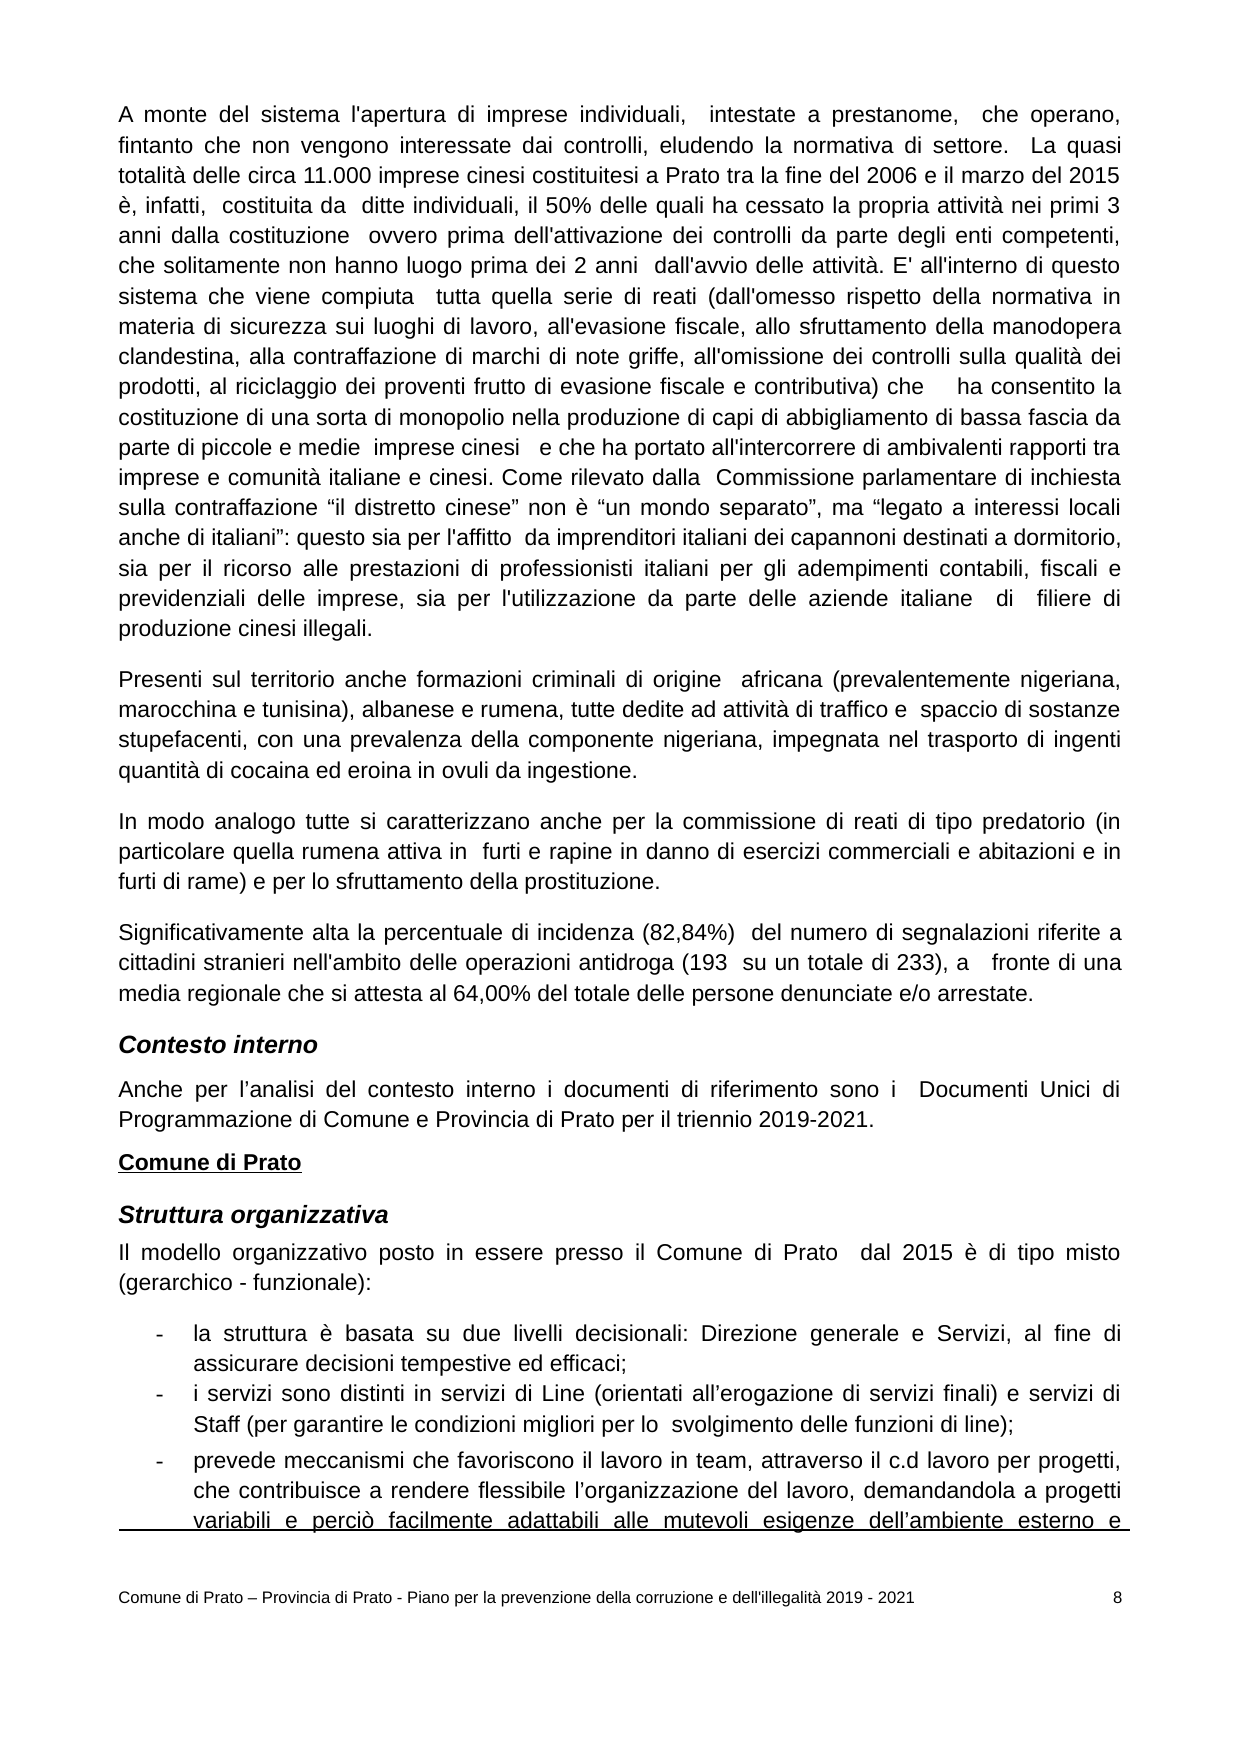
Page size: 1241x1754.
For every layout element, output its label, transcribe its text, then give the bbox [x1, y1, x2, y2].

text Il modello organizzativo posto in essere presso il Comune di Prato dal 2015 è di tipo misto (gerarchico - funzionale): [118, 1239, 1122, 1295]
subtitle Struttura organizzativa [118, 1200, 1122, 1228]
text Significativamente alta la percentuale di incidenza (82,84%) del numero di segnalazioni riferite a cittadini stranieri nell'ambito delle operazioni antidroga (193 su un totale di 233), a fronte di una media regionale che si attesta al 64,00% del totale delle persone denunciate e/o arrestate. [118, 919, 1122, 1006]
list i servizi sono distinti in servizi di Line (orientati all’erogazione di servizi finali) e servizi di Staff (per garantire le condizioni migliori per lo svolgimento delle funzioni di line); [156, 1380, 1122, 1437]
text In modo analogo tutte si caratterizzano anche per la commissione di reati di tipo predatorio (in particolare quella rumena attiva in furti e rapine in danno di esercizi commerciali e abitazioni e in furti di rame) e per lo sfruttamento della prostituzione. [118, 808, 1122, 894]
list la struttura è basata su due livelli decisionali: Direzione generale e Servizi, al fine di assicurare decisioni tempestive ed efficaci; [156, 1320, 1122, 1377]
text Presenti sul territorio anche formazioni criminali di origine africana (prevalentemente nigeriana, marocchina e tunisina), albanese e rumena, tutte dedite ad attività di traffico e spaccio di sostanze stupefacenti, con una prevalenza della componente nigeriana, impegnata nel trasporto di ingenti quantità di cocaina ed eroina in ovuli da ingestione. [118, 666, 1122, 783]
text A monte del sistema l'apertura di imprese individuali, intestate a prestanome, che operano, fintanto che non vengono interessate dai controlli, eludendo la normativa di settore. La quasi totalità delle circa 11.000 imprese cinesi costituitesi a Prato tra la fine del 2006 e il marzo del 2015 è, infatti, costituita da ditte individuali, il 50% delle quali ha cessato la propria attività nei primi 3 anni dalla costituzione ovvero prima dell'attivazione dei controlli da parte degli enti competenti, che solitamente non hanno luogo prima dei 2 anni dall'avvio delle attività. E' all'interno di questo sistema che viene compiuta tutta quella serie di reati (dall'omesso rispetto della normativa in materia di sicurezza sui luoghi di lavoro, all'evasione fiscale, allo sfruttamento della manodopera clandestina, alla contraffazione di marchi di note griffe, all'omissione dei controlli sulla qualità dei prodotti, al riciclaggio dei proventi frutto di evasione fiscale e contributiva) che ha consentito la costituzione di una sorta di monopolio nella produzione di capi di abbigliamento di bassa fascia da parte di piccole e medie imprese cinesi e che ha portato all'intercorrere di ambivalenti rapporti tra imprese e comunità italiane e cinesi. Come rilevato dalla Commissione parlamentare di inchiesta sulla contraffazione “il distretto cinese” non è “un mondo separato”, ma “legato a interessi locali anche di italiani”: questo sia per l'affitto da imprenditori italiani dei capannoni destinati a dormitorio, sia per il ricorso alle prestazioni di professionisti italiani per gli adempimenti contabili, fiscali e previdenziali delle imprese, sia per l'utilizzazione da parte delle aziende italiane di filiere di produzione cinesi illegali. [118, 101, 1122, 641]
text Comune di Prato [118, 1149, 1122, 1175]
text Anche per l’analisi del contesto interno i documenti di riferimento sono i Documenti Unici di Programmazione di Comune e Provincia di Prato per il triennio 2019-2021. [118, 1076, 1122, 1133]
subtitle Contesto interno [118, 1031, 1122, 1059]
list prevede meccanismi che favoriscono il lavoro in team, attraverso il c.d lavoro per progetti, che contribuisce a rendere flessibile l’organizzazione del lavoro, demandandola a progetti variabili e perciò facilmente adattabili alle mutevoli esigenze dell’ambiente esterno e [156, 1447, 1122, 1529]
